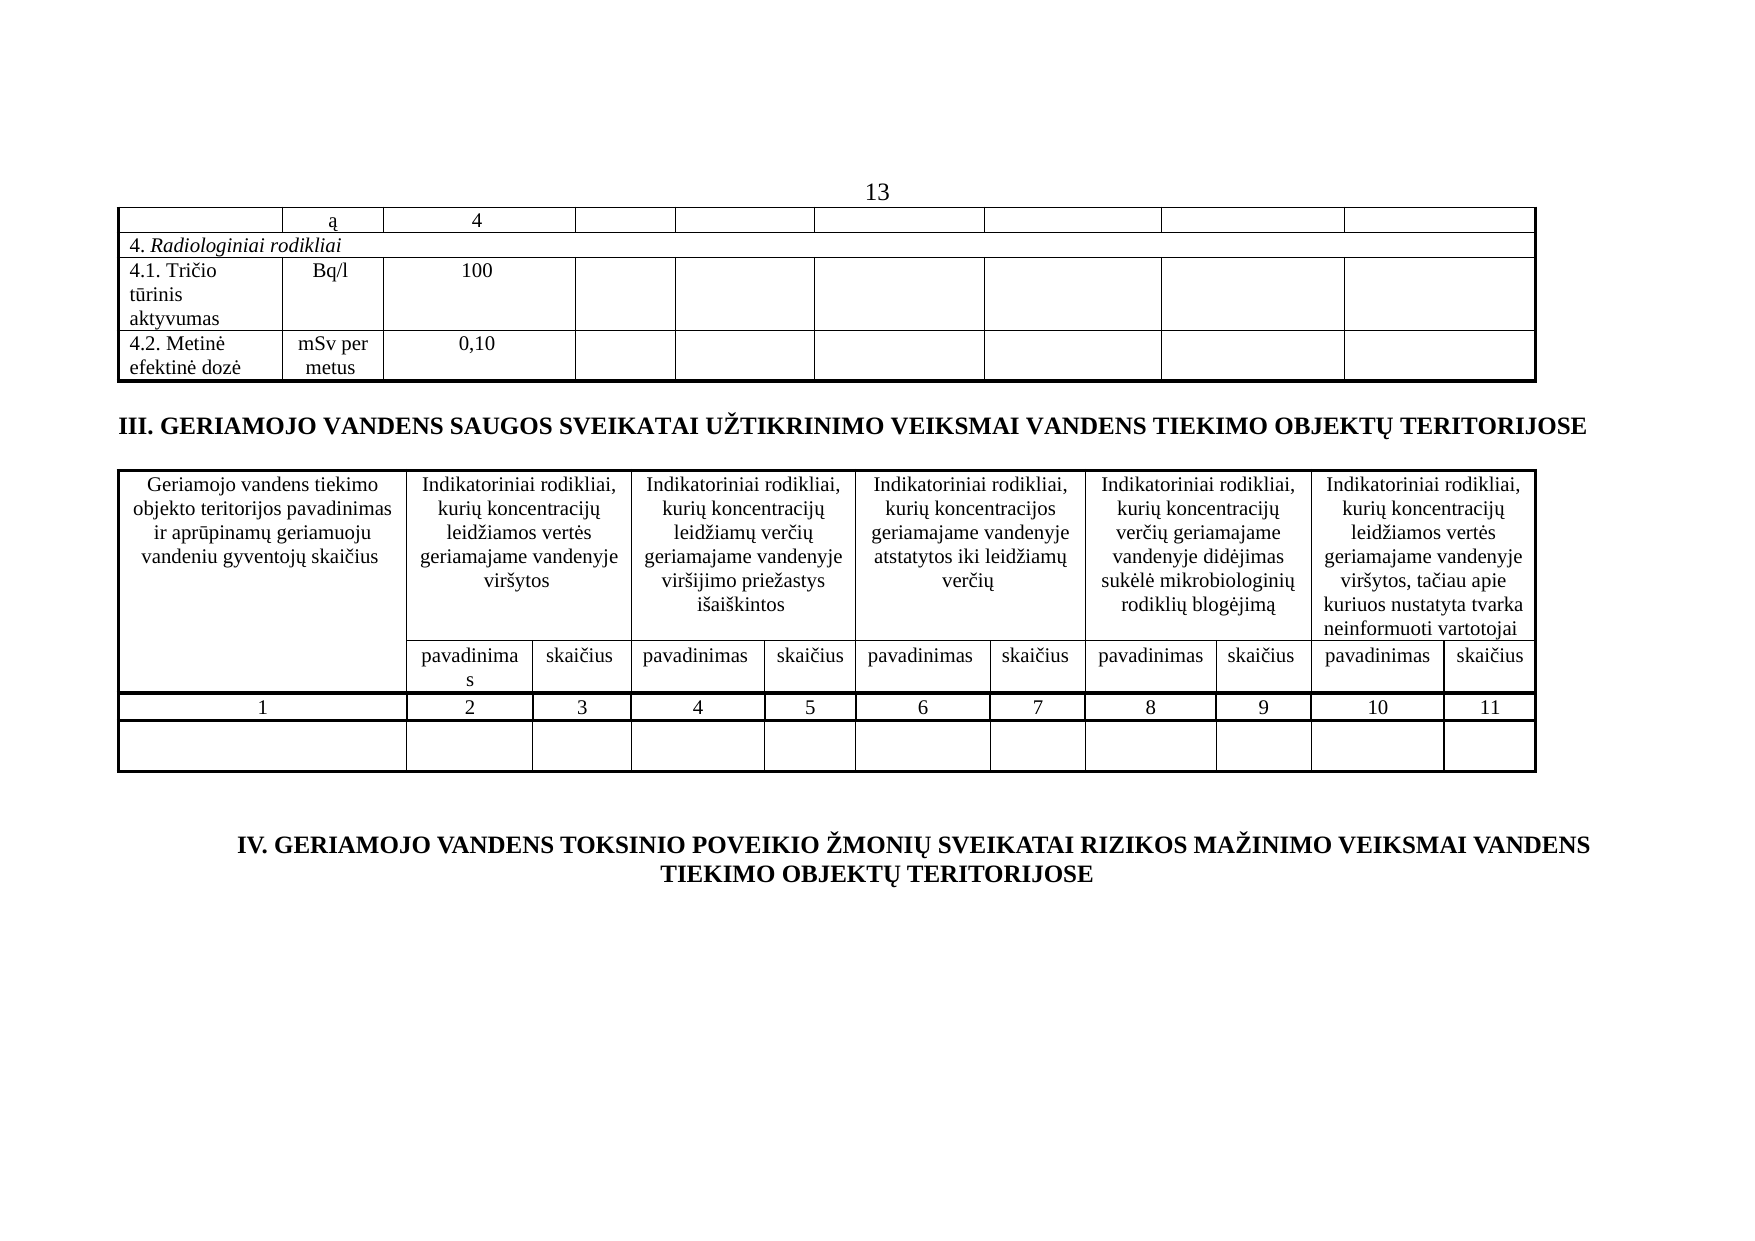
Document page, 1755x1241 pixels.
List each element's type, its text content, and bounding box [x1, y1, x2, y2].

table_cell 0,10 [384, 331, 575, 379]
table_cell [1345, 331, 1534, 379]
table_cell ą [283, 208, 383, 232]
table_cell [815, 258, 984, 330]
table_cell 1 [120, 695, 406, 719]
text IV. geriamojo vandens toksinio poveikio žmonių sveikatai rizikos mažinimo veiksmai vandens tiekimo objektŲ teritorijoSE [118, 831, 1636, 888]
table_cell [1312, 722, 1443, 770]
table_cell [407, 722, 532, 770]
table_cell pavadinimas [856, 641, 990, 691]
table_cell [815, 331, 984, 379]
table_cell [676, 331, 814, 379]
table_cell [1162, 258, 1344, 330]
table_cell [985, 331, 1161, 379]
table_cell 2 [408, 695, 532, 719]
table_cell 9 [1217, 695, 1310, 719]
table_cell [120, 722, 406, 770]
table_cell [1162, 208, 1344, 232]
table_cell 6 [857, 695, 989, 719]
table_cell pavadinimas [1312, 641, 1443, 691]
table_cell Bq/l [283, 258, 383, 330]
table_cell [985, 208, 1161, 232]
table_cell [985, 258, 1161, 330]
table_cell 4.1. Tričio tūrinis aktyvumas [120, 258, 282, 330]
table_cell 4 [632, 695, 764, 719]
table_cell 100 [384, 258, 575, 330]
table_cell mSv per metus [283, 331, 383, 379]
table_cell skaičius [991, 641, 1085, 691]
table_cell skaičius [533, 641, 631, 691]
table_cell [1162, 331, 1344, 379]
table_header Indikatoriniai rodikliai, kurių koncentracijos geriamajame vandenyje atstatytos iki leidžiamų verčių [856, 472, 1085, 640]
table_cell pavadinimas [1086, 641, 1216, 691]
table_header Indikatoriniai rodikliai, kurių koncentracijų verčių geriamajame vandenyje didėjimas sukėlė mikrobiologinių rodiklių blogėjimą [1086, 472, 1311, 640]
table_cell pavadinimas [632, 641, 764, 691]
table_cell 4. Radiologiniai rodikliai [120, 233, 1534, 257]
table_header Geriamojo vandens tiekimo objekto teritorijos pavadinimas ir aprūpinamų geriamuoju vandeniu gyventojų skaičius [120, 472, 406, 691]
table_cell [576, 331, 675, 379]
table_cell [815, 208, 984, 232]
table_cell 7 [991, 695, 1084, 719]
table_cell pavadinimas [407, 641, 532, 691]
table_cell [1345, 258, 1534, 330]
table_cell 3 [534, 695, 630, 719]
table_cell [576, 208, 675, 232]
table_cell [676, 258, 814, 330]
table_cell [1445, 722, 1534, 770]
table_cell skaičius [1217, 641, 1311, 691]
table_cell 5 [766, 695, 855, 719]
table_cell [1086, 722, 1216, 770]
table_header Indikatoriniai rodikliai, kurių koncentracijų leidžiamos vertės geriamajame vandenyje viršytos [407, 472, 631, 640]
table_cell [765, 722, 855, 770]
table_header Indikatoriniai rodikliai, kurių koncentracijų leidžiamos vertės geriamajame vandenyje viršytos, tačiau apie kuriuos nustatyta tvarka neinformuoti vartotojai [1312, 472, 1534, 640]
text III. geriamojo vandens saugos sveikatai užtikrinimo veiksmai vandens tiekimo objektŲ teritorijoSe [118, 411, 1636, 440]
table_cell 11 [1445, 695, 1534, 719]
table_cell [856, 722, 990, 770]
table_cell [576, 258, 675, 330]
table_header Indikatoriniai rodikliai, kurių koncentracijų leidžiamų verčių geriamajame vandenyje viršijimo priežastys išaiškintos [632, 472, 855, 640]
table_cell 4 [384, 208, 575, 232]
table_cell 4.2. Metinė efektinė dozė [120, 331, 282, 379]
table_cell [1217, 722, 1311, 770]
table_cell 8 [1086, 695, 1215, 719]
table_cell [533, 722, 631, 770]
table_cell [120, 208, 282, 232]
table_cell [676, 208, 814, 232]
table_cell skaičius [765, 641, 855, 691]
table_cell [1345, 208, 1534, 232]
table_cell [632, 722, 764, 770]
table_cell 10 [1312, 695, 1443, 719]
table_cell [991, 722, 1085, 770]
table_cell skaičius [1445, 641, 1534, 691]
